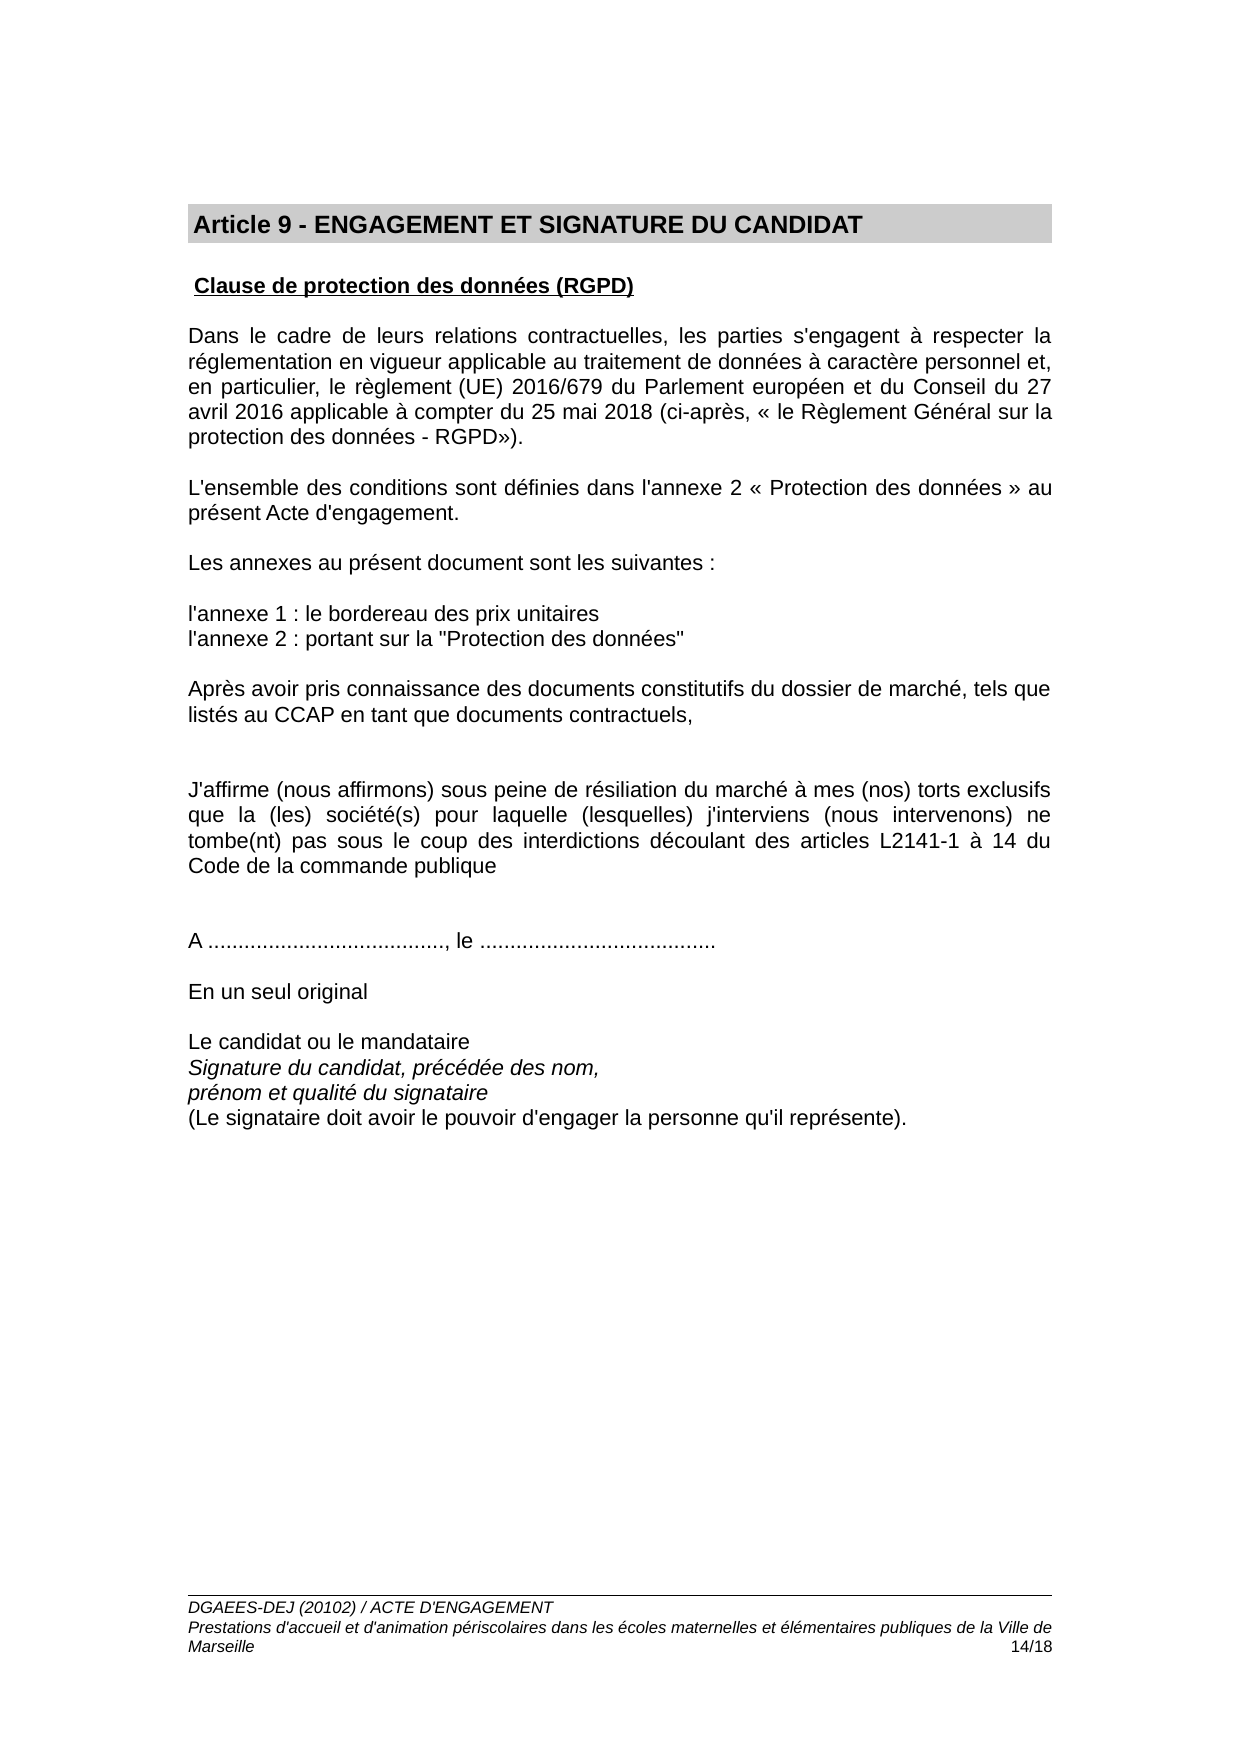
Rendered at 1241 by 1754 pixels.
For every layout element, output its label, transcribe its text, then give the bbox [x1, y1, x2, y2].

text En un seul original [188, 979, 1052, 1004]
text prénom et qualité du signataire [188, 1080, 1052, 1105]
text Après avoir pris connaissance des documents constitutifs du dossier de marché, tels que listés au CCAP en tant que documents contractuels, [188, 676, 1052, 727]
text Les annexes au présent document sont les suivantes : [188, 550, 1052, 576]
text Clause de protection des données (RGPD) [188, 273, 1052, 298]
text Le candidat ou le mandataire [188, 1029, 1052, 1054]
text Dans le cadre de leurs relations contractuelles, les parties s'engagent à respecter la réglementation en vigueur applicable au traitement de données à caractère personnel et, en particulier, le règlement (UE) 2016/679 du Parlement européen et du Conseil du 27 avril 2016 applicable à compter du 25 mai 2018 (ci-après, « le Règlement Général sur la protection des données - RGPD»). [188, 323, 1052, 449]
text Signature du candidat, précédée des nom, [188, 1054, 1052, 1080]
text l'annexe 1 : le bordereau des prix unitaires [188, 601, 1052, 626]
text A ......................................., le ....................................... [188, 928, 1052, 954]
text L'ensemble des conditions sont définies dans l'annexe 2 « Protection des données » au présent Acte d'engagement. [188, 475, 1052, 525]
text J'affirme (nous affirmons) sous peine de résiliation du marché à mes (nos) torts exclusifs que la (les) société(s) pour laquelle (lesquelles) j'interviens (nous intervenons) ne tombe(nt) pas sous le coup des interdictions découlant des articles L2141-1 à 14 du Code de la commande publique [188, 777, 1052, 878]
subtitle ENGAGEMENT ET SIGNATURE DU CANDIDAT [190, 207, 1050, 241]
text (Le signataire doit avoir le pouvoir d'engager la personne qu'il représente). [188, 1105, 1052, 1130]
text l'annexe 2 : portant sur la "Protection des données" [188, 626, 1052, 651]
